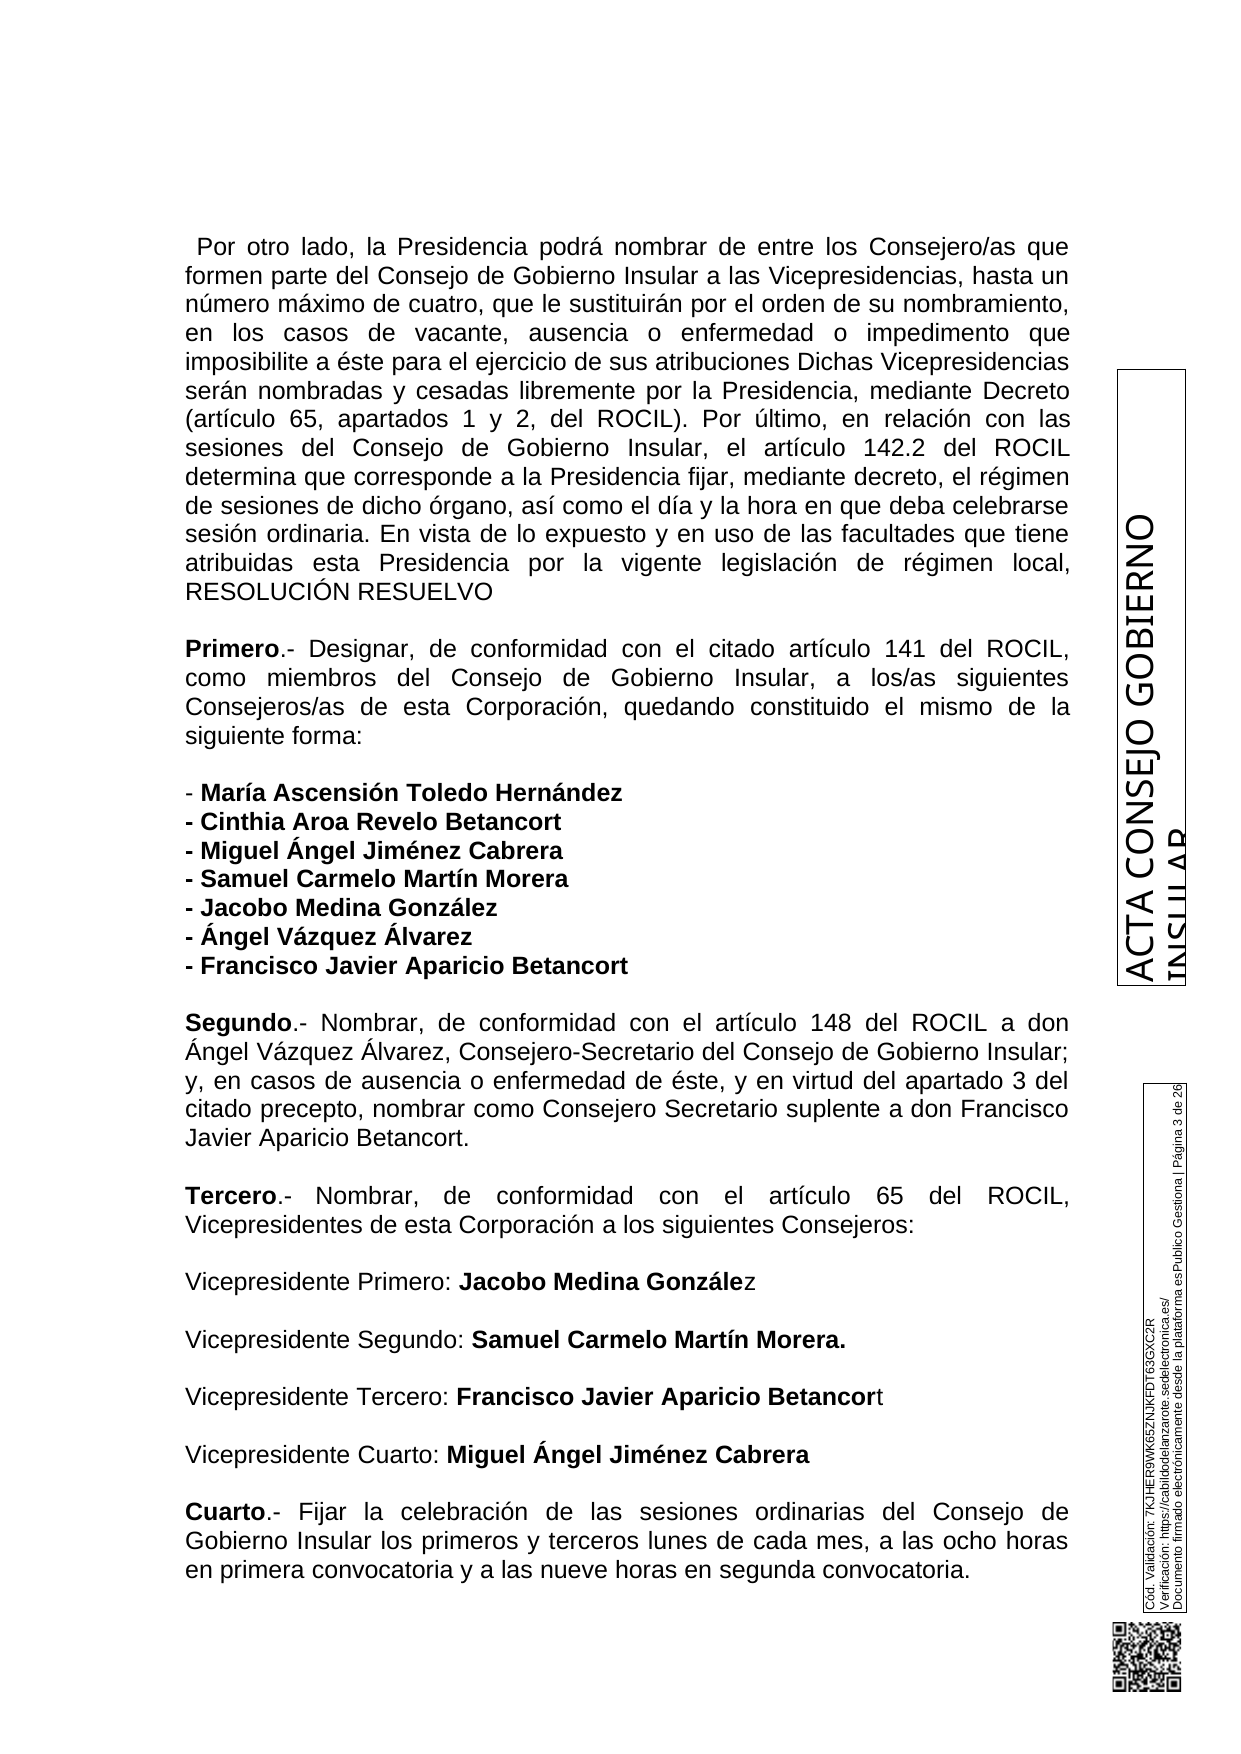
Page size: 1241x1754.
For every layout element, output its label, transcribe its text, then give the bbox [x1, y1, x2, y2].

text Por otro lado, la Presidencia podrá nombrar de entre los Consejero/as que formen parte del Consejo de Gobierno Insular a las Vicepresidencias, hasta un número máximo de cuatro, que le sustituirán por el orden de su nombramiento, en los casos de vacante, ausencia o enfermedad o impedimento que imposibilite a éste para el ejercicio de sus atribuciones Dichas Vicepresidencias serán nombradas y cesadas libremente por la Presidencia, mediante Decreto (artículo 65, apartados 1 y 2, del ROCIL). Por último, en relación con las sesiones del Consejo de Gobierno Insular, el artículo 142.2 del ROCIL determina que corresponde a la Presidencia fijar, mediante decreto, el régimen de sesiones de dicho órgano, así como el día y la hora en que deba celebrarse sesión ordinaria. En vista de lo expuesto y en uso de las facultades que tiene atribuidas esta Presidencia por la vigente legislación de régimen local, RESOLUCIÓN RESUELVO [185, 232, 1071, 606]
list Ángel Vázquez Álvarez [185, 922, 1082, 951]
text Tercero.- Nombrar, de conformidad con el artículo 65 del ROCIL, Vicepresidentes de esta Corporación a los siguientes Consejeros: [185, 1181, 1071, 1238]
list Cinthia Aroa Revelo Betancort [185, 807, 1082, 836]
picture [1112, 1622, 1182, 1692]
subtitle - María Ascensión Toledo Hernández [185, 778, 1082, 807]
subtitle Jacobo Medina González [185, 893, 1082, 922]
text Vicepresidente Primero: Jacobo Medina González Vicepresidente Segundo: Samuel Carmelo Martín Morera. Vicepresidente Tercero: Francisco Javier Aparicio Betancort Vicepresidente Cuarto: Miguel Ángel Jiménez Cabrera [185, 1267, 919, 1468]
text Cuarto.- Fijar la celebración de las sesiones ordinarias del Consejo de Gobierno Insular los primeros y terceros lunes de cada mes, a las ocho horas en primera convocatoria y a las nueve horas en segunda convocatoria. [185, 1497, 1070, 1583]
text Documento firmado electrónicamente desde la plataforma esPublico Gestiona | Página 3 de 26 [1171, 1085, 1184, 1612]
text ACTA CONSEJO GOBIERNO INSULAR [1118, 371, 1183, 985]
subtitle Miguel Ángel Jiménez Cabrera [185, 836, 1082, 864]
text Primero.- Designar, de conformidad con el citado artículo 141 del ROCIL, como miembros del Consejo de Gobierno Insular, a los/as siguientes Consejeros/as de esta Corporación, quedando constituido el mismo de la siguiente forma: [185, 634, 1070, 749]
text Cód. Validación: 7KJHER9WK65ZNJKFDT63GXC2R [1144, 1085, 1156, 1612]
list Samuel Carmelo Martín Morera [185, 864, 1082, 893]
subtitle Francisco Javier Aparicio Betancort [185, 951, 1082, 979]
text Segundo.- Nombrar, de conformidad con el artículo 148 del ROCIL a don Ángel Vázquez Álvarez, Consejero-Secretario del Consejo de Gobierno Insular; y, en casos de ausencia o enfermedad de éste, y en virtud del apartado 3 del citado precepto, nombrar como Consejero Secretario suplente a don Francisco Javier Aparicio Betancort. [185, 1008, 1070, 1152]
text Verificación: https://cabildodelanzarote.sedelectronica.es/ [1158, 1085, 1171, 1612]
